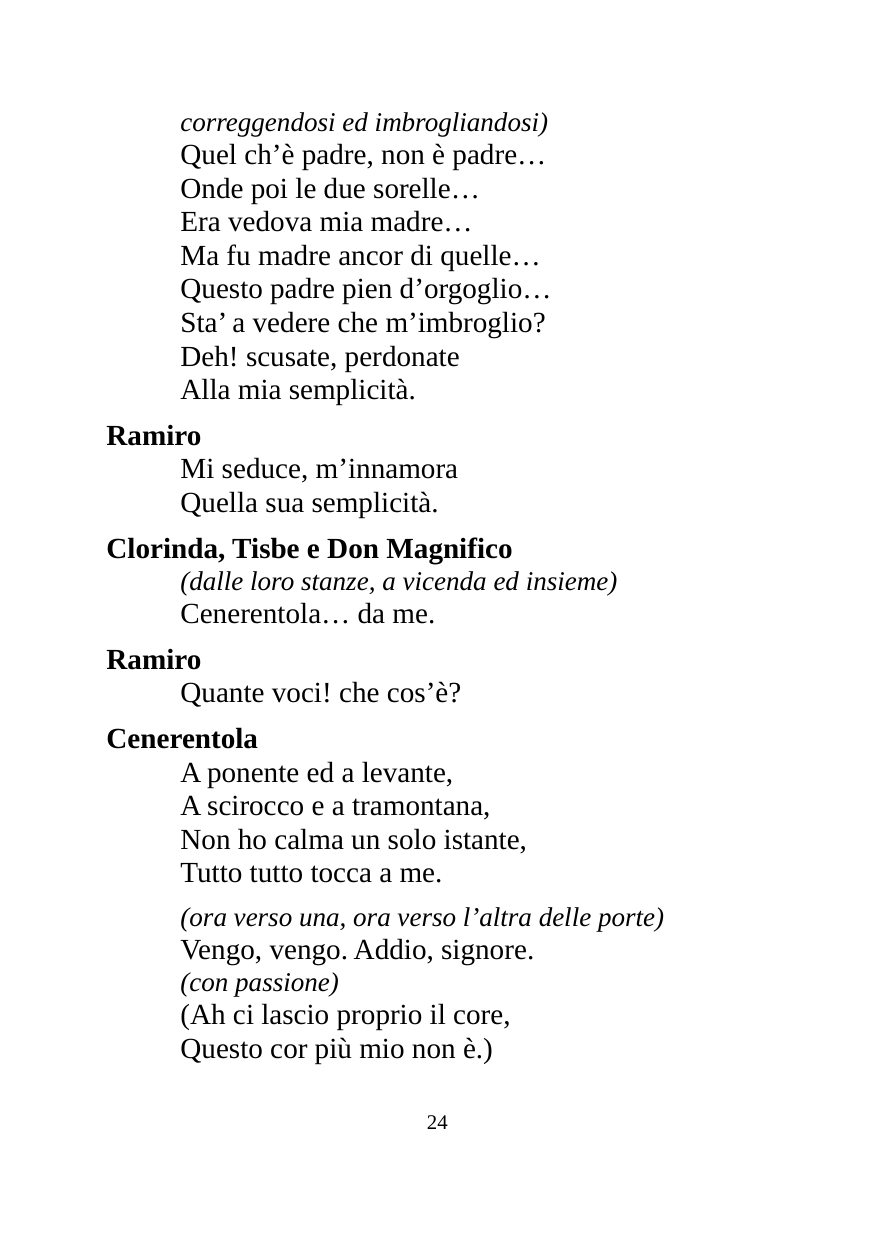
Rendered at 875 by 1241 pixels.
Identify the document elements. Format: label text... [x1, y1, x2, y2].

text Ramiro [106, 418, 768, 452]
text Cenerentola [106, 721, 768, 755]
text Clorinda, Tisbe e Don Magnifico [106, 531, 768, 565]
text (ora verso una, ora verso l’altra delle porte) Vengo, vengo. Addio, signore. (con passione) (Ah ci lascio proprio il core, Questo cor più mio non è.) [180, 901, 768, 1064]
text Quante voci! che cos’è? [180, 675, 768, 709]
text Mi seduce, m’innamora Quella sua semplicità. [180, 452, 768, 519]
text A ponente ed a levante, A scirocco e a tramontana, Non ho calma un solo istante, Tutto tutto tocca a me. [180, 755, 768, 889]
text (dalle loro stanze, a vicenda ed insieme) Cenerentola… da me. [180, 565, 768, 629]
text Ramiro [106, 642, 768, 675]
text correggendosi ed imbrogliandosi) Quel ch’è padre, non è padre… Onde poi le due sorelle… Era vedova mia madre… Ma fu madre ancor di quelle… Questo padre pien d’orgoglio… Sta’ a vedere che m’imbroglio? Deh! scusate, perdonate Alla mia semplicità. [180, 106, 768, 406]
